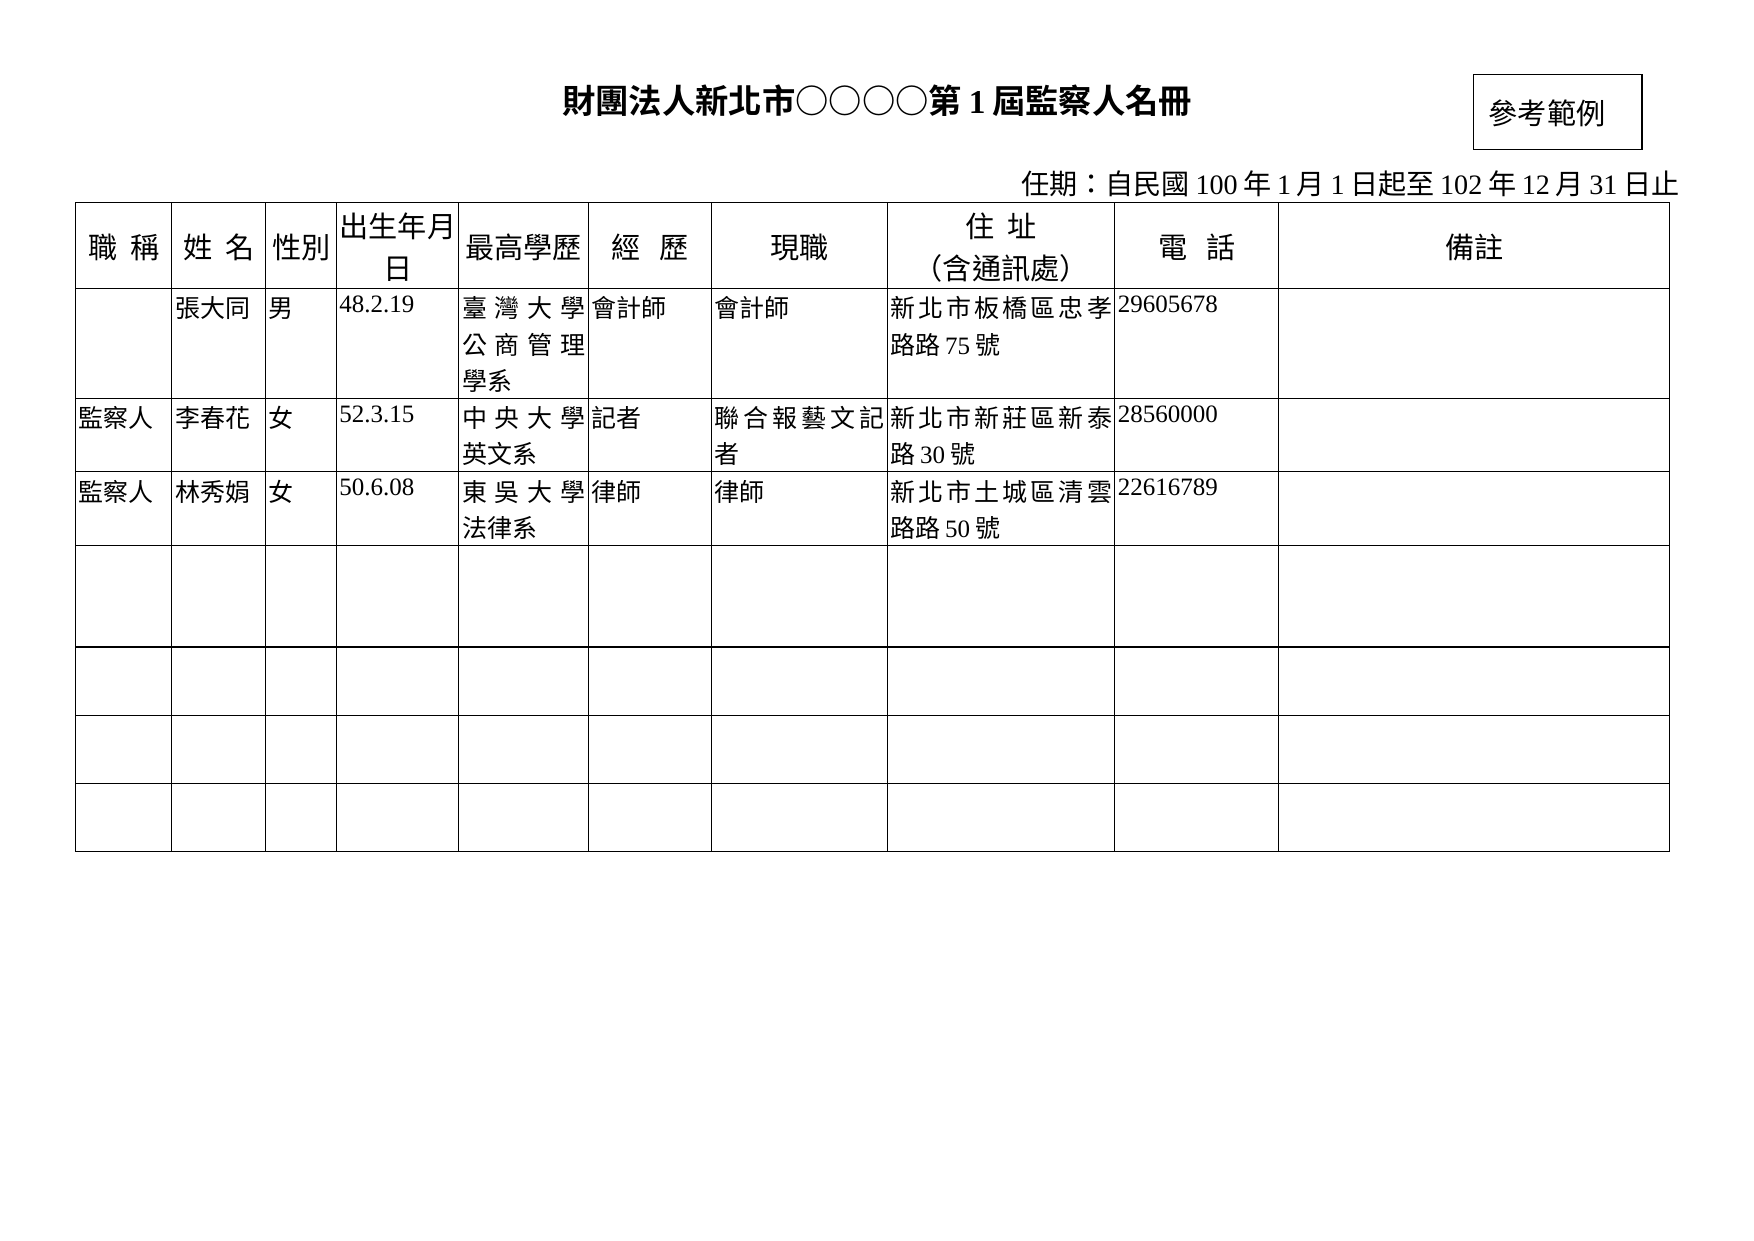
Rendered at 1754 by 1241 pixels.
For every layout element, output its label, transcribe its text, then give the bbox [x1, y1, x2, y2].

table_header 經 歷 [589, 203, 711, 288]
table_header 電 話 [1115, 203, 1278, 288]
table_cell 女 [266, 399, 336, 471]
table_cell [712, 546, 887, 646]
table_cell [1279, 716, 1669, 783]
table_cell 李春花 [172, 399, 265, 471]
table_cell 臺灣大學公商管理學系 [459, 289, 588, 398]
table_cell [76, 784, 171, 851]
table_cell [888, 716, 1114, 783]
table_cell [459, 648, 588, 714]
table_cell 新北市板橋區忠孝路路75號 [888, 289, 1114, 398]
table_cell [337, 546, 458, 646]
table_cell [459, 546, 588, 646]
table_cell [1115, 784, 1278, 851]
table_cell 律師 [589, 472, 711, 545]
table_cell [589, 648, 711, 714]
text 任期：自民國100年1月1日起至102年12月31日止 [75, 162, 1679, 202]
table_cell 監察人 [76, 399, 171, 471]
table_cell [1279, 784, 1669, 851]
table_cell [172, 648, 265, 714]
text [1643, 75, 1679, 123]
table_header 最高學歷 [459, 203, 588, 288]
table_cell [266, 546, 336, 646]
table_cell [1115, 648, 1278, 714]
table_cell [712, 784, 887, 851]
table_cell [172, 546, 265, 646]
table_cell [712, 716, 887, 783]
table_cell [266, 716, 336, 783]
table_cell [76, 716, 171, 783]
table_cell 記者 [589, 399, 711, 471]
table_cell 新北市新莊區新泰路30號 [888, 399, 1114, 471]
table_cell 會計師 [589, 289, 711, 398]
table_cell 張大同 [172, 289, 265, 398]
text 參考範例 [1488, 91, 1627, 133]
table_cell 48.2.19 [337, 289, 458, 398]
table_cell [337, 648, 458, 714]
table_cell 男 [266, 289, 336, 398]
table_cell [1279, 472, 1669, 545]
table_header 職 稱 [76, 203, 171, 288]
table_cell 52.3.15 [337, 399, 458, 471]
table_cell [172, 784, 265, 851]
table_cell [76, 289, 171, 398]
table_cell 22616789 [1115, 472, 1278, 545]
table_header 姓 名 [172, 203, 265, 288]
table_cell [1279, 546, 1669, 646]
table_cell 中央大學英文系 [459, 399, 588, 471]
table_cell [266, 648, 336, 714]
table_cell [1115, 546, 1278, 646]
table_header 備註 [1279, 203, 1669, 288]
table_cell [459, 784, 588, 851]
table_cell [76, 546, 171, 646]
table_header 現職 [712, 203, 887, 288]
table_cell 29605678 [1115, 289, 1278, 398]
text 財團法人新北市○○○○第1屆監察人名冊 [75, 75, 1473, 123]
table_cell 東吳大學法律系 [459, 472, 588, 545]
table_cell [337, 784, 458, 851]
table_header 住 址 （含通訊處） [888, 203, 1114, 288]
table_cell [1279, 648, 1669, 714]
table_cell 林秀娟 [172, 472, 265, 545]
table_cell [76, 648, 171, 714]
table_cell [589, 716, 711, 783]
table_header 出生年月日 [337, 203, 458, 288]
table_cell [888, 546, 1114, 646]
table_cell 律師 [712, 472, 887, 545]
table_cell [172, 716, 265, 783]
table_cell 監察人 [76, 472, 171, 545]
table_header 性別 [266, 203, 336, 288]
table_cell [1279, 289, 1669, 398]
table_cell 28560000 [1115, 399, 1278, 471]
table_cell [459, 716, 588, 783]
table_cell [589, 784, 711, 851]
table_cell 50.6.08 [337, 472, 458, 545]
table_cell [712, 648, 887, 714]
table_cell [888, 648, 1114, 714]
table_cell [1279, 399, 1669, 471]
table_cell 聯合報藝文記者 [712, 399, 887, 471]
table_cell 新北市土城區清雲路路50號 [888, 472, 1114, 545]
table_cell [266, 784, 336, 851]
table_cell [1115, 716, 1278, 783]
table_cell [589, 546, 711, 646]
table_cell [888, 784, 1114, 851]
table_cell [337, 716, 458, 783]
table_cell 會計師 [712, 289, 887, 398]
table_cell 女 [266, 472, 336, 545]
